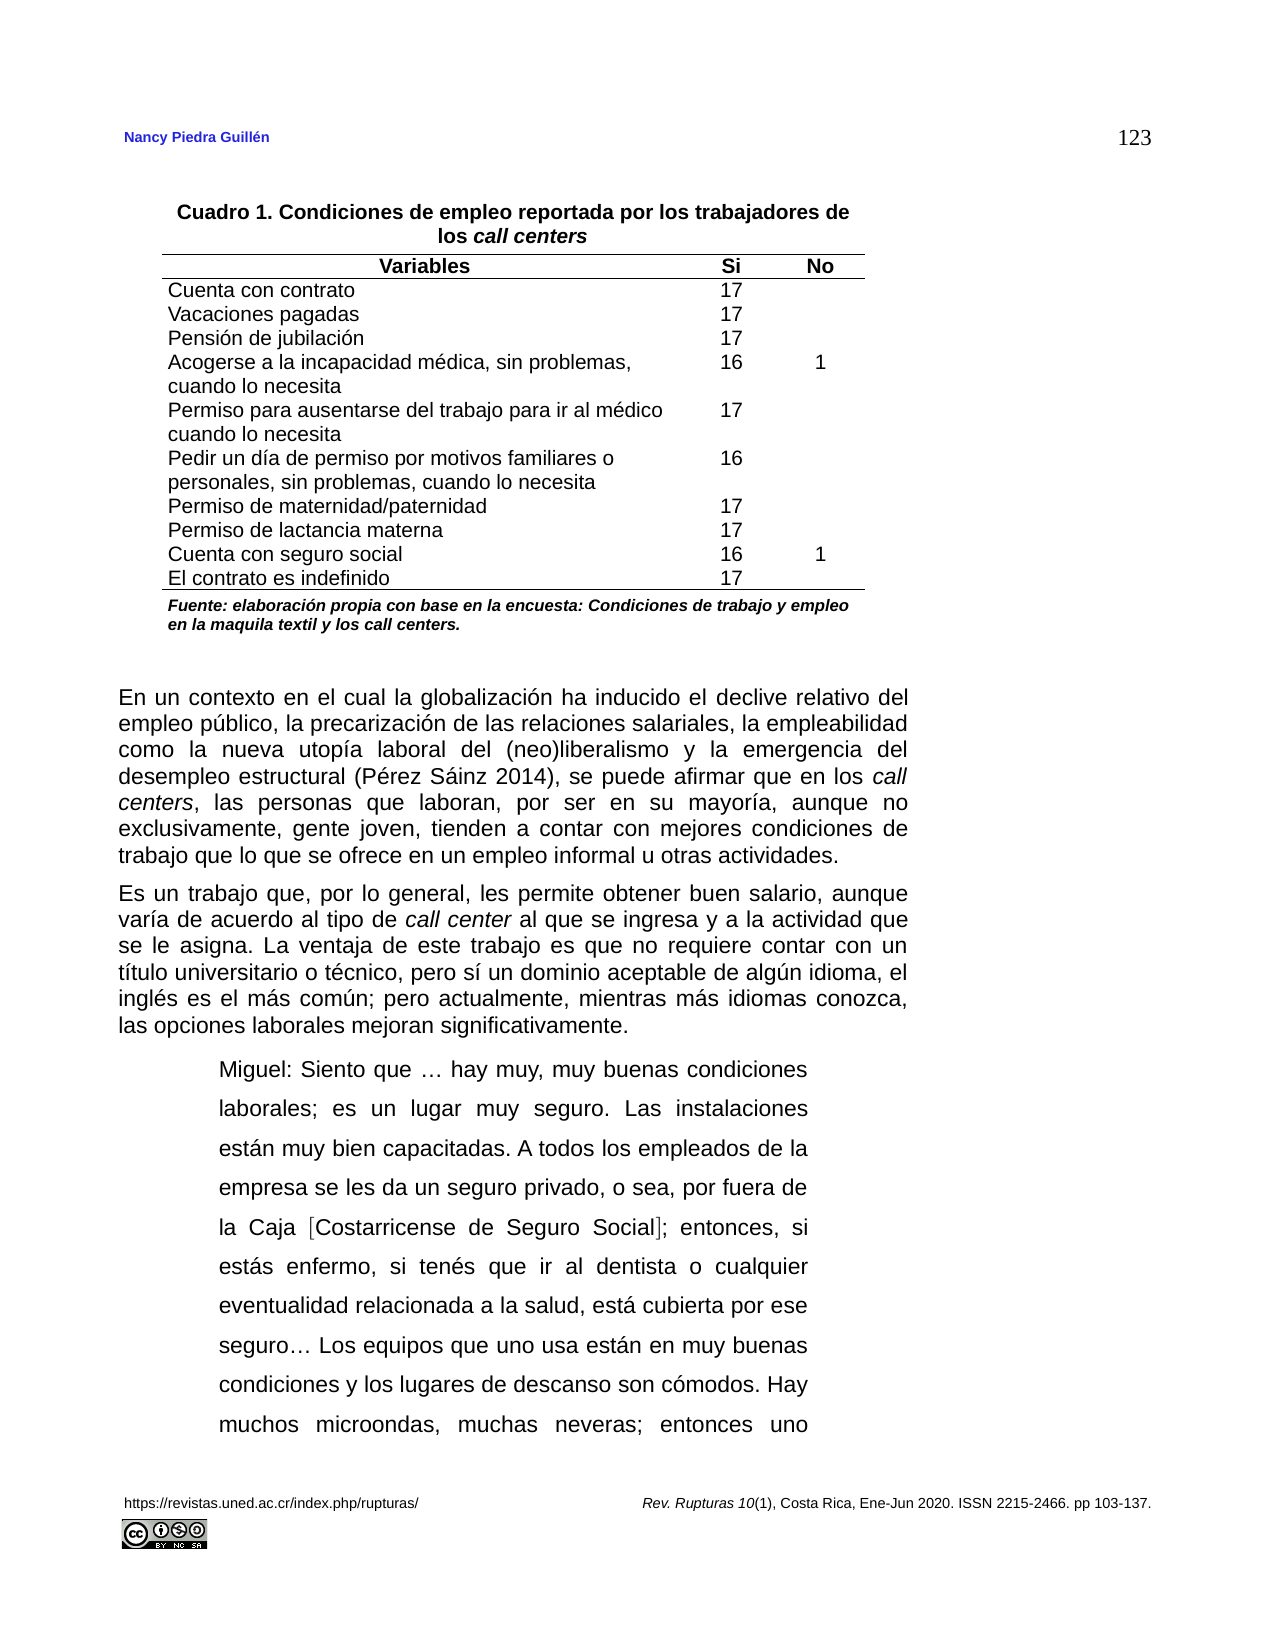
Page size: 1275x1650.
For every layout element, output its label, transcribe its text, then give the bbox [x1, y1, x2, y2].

table_cell Permiso de maternidad/paternidad [162, 494, 687, 517]
table_cell 17 [687, 279, 775, 302]
text Miguel: Siento que … hay muy, muy buenas condiciones laborales; es un lugar muy seguro. Las instalaciones están muy bien capacitadas. A todos los empleados de la empresa se les da un seguro privado, o sea, por fuera de la Caja Costarricense de Seguro Social; entonces, si estás enfermo, si tenés que ir al dentista o cualquier eventualidad relacionada a la salud, está cubierta por ese seguro… Los equipos que uno usa están en muy buenas condiciones y los lugares de descanso son cómodos. Hay muchos microondas, muchas neveras; entonces uno [218, 1056, 808, 1437]
table_cell [775, 446, 865, 493]
table_cell 16 [687, 541, 775, 565]
table_cell 17 [687, 494, 775, 517]
table_cell 17 [687, 302, 775, 326]
table_cell [775, 279, 865, 302]
table_cell Variables [162, 255, 687, 278]
table_cell 1 [775, 541, 865, 565]
table_cell [775, 398, 865, 446]
picture [121, 1519, 208, 1549]
table_cell Vacaciones pagadas [162, 302, 687, 326]
table_cell 17 [687, 565, 775, 589]
table_cell Pensión de jubilación [162, 326, 687, 350]
table_cell Si [687, 255, 775, 278]
table_cell Cuenta con seguro social [162, 541, 687, 565]
table_cell No [775, 255, 865, 278]
table_cell [775, 518, 865, 541]
table_cell Permiso de lactancia materna [162, 518, 687, 541]
table_cell 17 [687, 398, 775, 446]
table_cell [775, 302, 865, 326]
table_cell El contrato es indefinido [162, 565, 687, 589]
table_header Cuadro 1. Condiciones de empleo reportada por los trabajadores de los call centers [162, 200, 865, 254]
table_cell Permiso para ausentarse del trabajo para ir al médico cuando lo necesita [162, 398, 687, 446]
table_cell Cuenta con contrato [162, 279, 687, 302]
table_cell Fuente: elaboración propia con base en la encuesta: Condiciones de trabajo y empleo en la maquila textil y los call centers. [162, 590, 865, 634]
table_cell 1 [775, 350, 865, 398]
table_cell Acogerse a la incapacidad médica, sin problemas, cuando lo necesita [162, 350, 687, 398]
table_cell 17 [687, 326, 775, 350]
table_cell Pedir un día de permiso por motivos familiares o personales, sin problemas, cuando lo necesita [162, 446, 687, 493]
table_cell [775, 494, 865, 517]
table_cell 16 [687, 446, 775, 493]
table_cell 17 [687, 518, 775, 541]
table_cell [775, 326, 865, 350]
table_cell [775, 565, 865, 589]
text En un contexto en el cual la globalización ha inducido el declive relativo del empleo público, la precarización de las relaciones salariales, la empleabilidad como la nueva utopía laboral del (neo)liberalismo y la emergencia del desempleo estructural (Pérez Sáinz 2014), se puede afirmar que en los call centers, las personas que laboran, por ser en su mayoría, aunque no exclusivamente, gente joven, tienden a contar con mejores condiciones de trabajo que lo que se ofrece en un empleo informal u otras actividades. [118, 683, 909, 868]
text Es un trabajo que, por lo general, les permite obtener buen salario, aunque varía de acuerdo al tipo de call center al que se ingresa y a la actividad que se le asigna. La ventaja de este trabajo es que no requiere contar con un título universitario o técnico, pero sí un dominio aceptable de algún idioma, el inglés es el más común; pero actualmente, mientras más idiomas conozca, las opciones laborales mejoran significativamente. [118, 880, 909, 1038]
table_cell 16 [687, 350, 775, 398]
